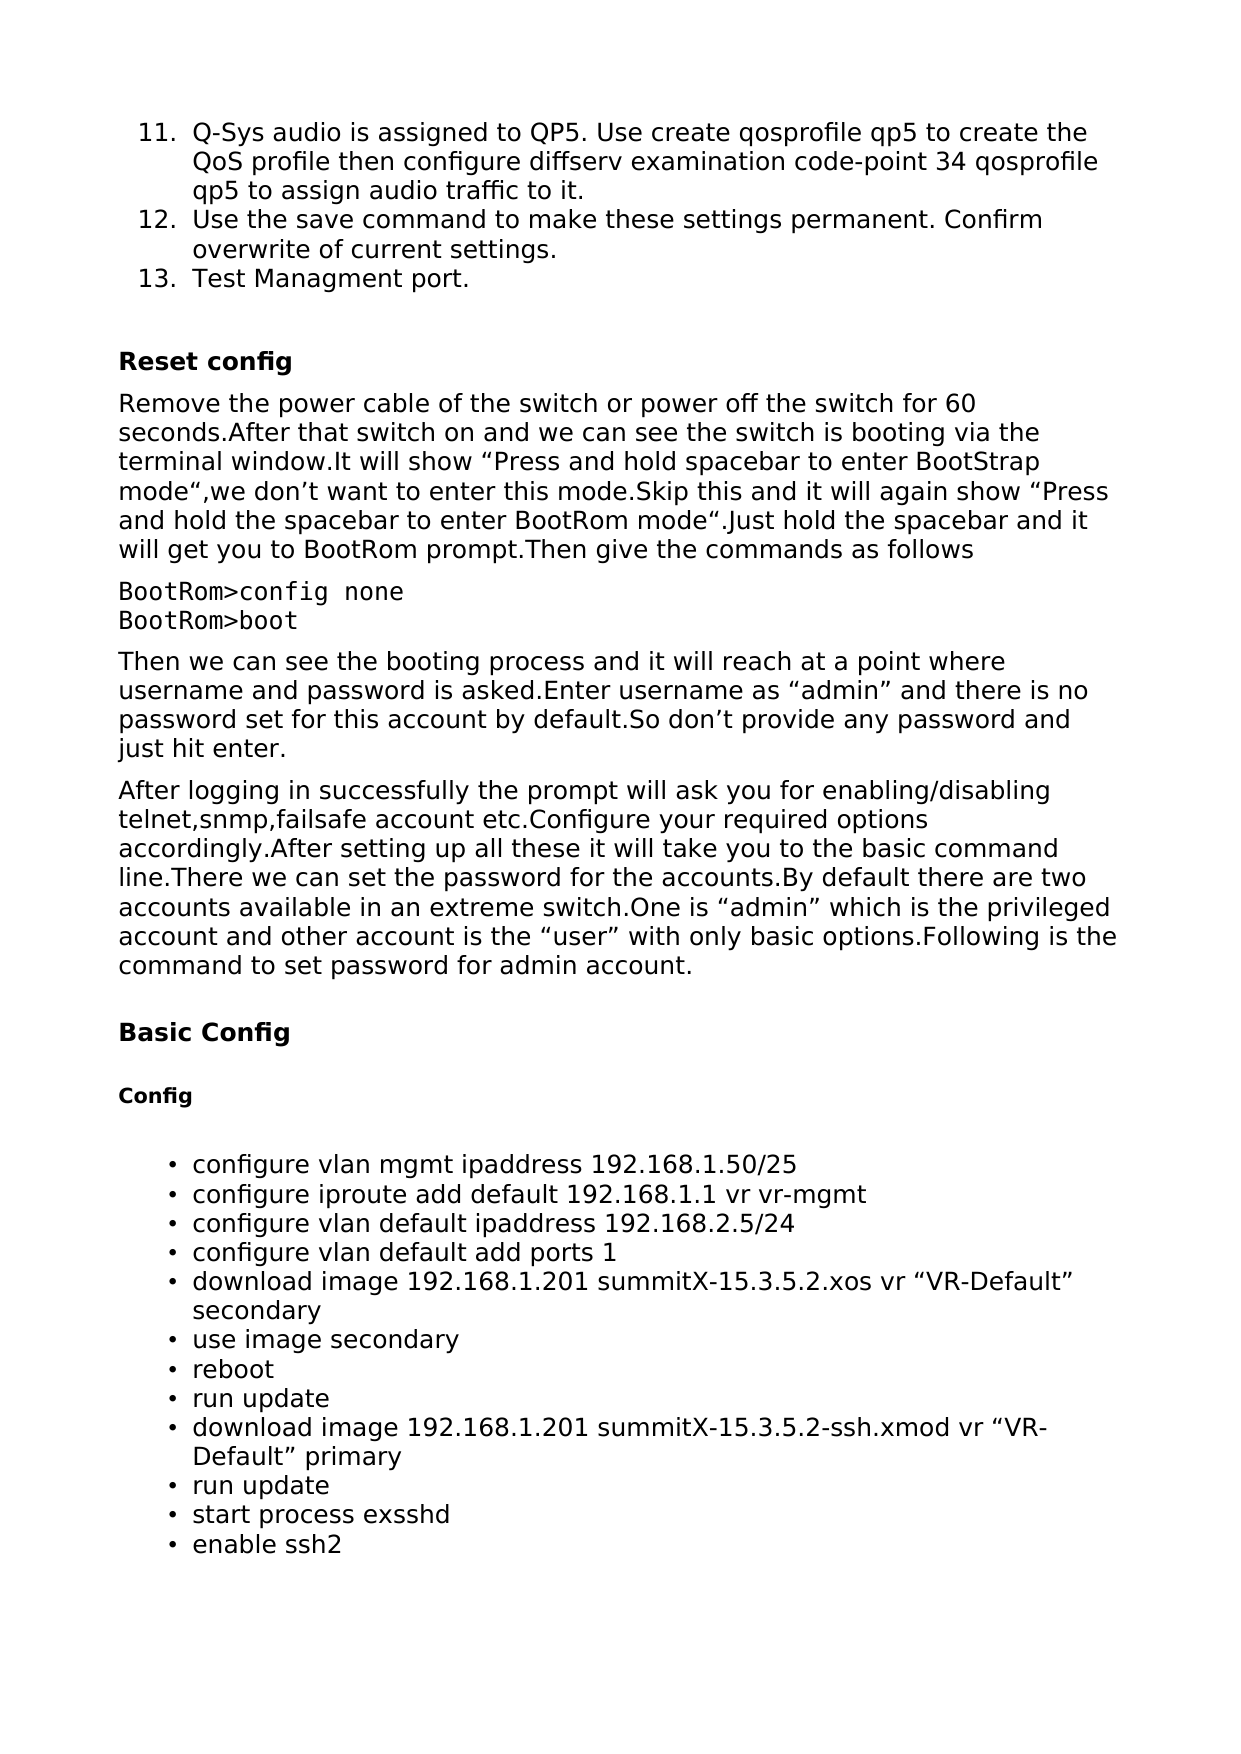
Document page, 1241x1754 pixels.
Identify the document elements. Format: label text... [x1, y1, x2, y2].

text Remove the power cable of the switch or power off the switch for 60 seconds.After that switch on and we can see the switch is booting via the terminal window.It will show “Press and hold spacebar to enter BootStrap mode“,we don’t want to enter this mode.Skip this and it will again show “Press and hold the spacebar to enter BootRom mode“.Just hold the spacebar and it will get you to BootRom prompt.Then give the commands as follows [118, 389, 1122, 564]
list configure vlan default ipaddress 192.168.2.5/24 [177, 1209, 1122, 1238]
list configure vlan default add ports 1 [177, 1238, 1122, 1267]
list reboot [177, 1355, 1122, 1384]
text BootRom>config none BootRom>boot [118, 577, 1122, 635]
text After logging in successfully the prompt will ask you for enabling/disabling telnet,snmp,failsafe account etc.Configure your required options accordingly.After setting up all these it will take you to the basic command line.There we can set the password for the accounts.By default there are two accounts available in an extreme switch.One is “admin” which is the privileged account and other account is the “user” with only basic options.Following is the command to set password for admin account. [118, 776, 1122, 980]
text Then we can see the booting process and it will reach at a point where username and password is asked.Enter username as “admin” and there is no password set for this account by default.So don’t provide any password and just hit enter. [118, 647, 1122, 763]
subtitle Reset config [118, 348, 1122, 377]
list configure iproute add default 192.168.1.1 vr vr-mgmt [177, 1180, 1122, 1209]
subtitle Basic Config [118, 1018, 1122, 1047]
list run update [177, 1384, 1122, 1413]
list Test Managment port. [177, 264, 1122, 293]
list enable ssh2 [177, 1530, 1122, 1559]
list run update [177, 1471, 1122, 1501]
list configure vlan mgmt ipaddress 192.168.1.50/25 [177, 1151, 1122, 1180]
list use image secondary [177, 1326, 1122, 1355]
list Q-Sys audio is assigned to QP5. Use create qosprofile qp5 to create the QoS profile then configure diffserv examination code-point 34 qosprofile qp5 to assign audio traffic to it. [177, 118, 1122, 206]
list download image 192.168.1.201 summitX-15.3.5.2-ssh.xmod vr “VR-Default” primary [177, 1413, 1122, 1471]
list start process exsshd [177, 1501, 1122, 1530]
list download image 192.168.1.201 summitX-15.3.5.2.xos vr “VR-Default” secondary [177, 1267, 1122, 1326]
list Use the save command to make these settings permanent. Confirm overwrite of current settings. [177, 206, 1122, 264]
subtitle Config [118, 1084, 1122, 1109]
